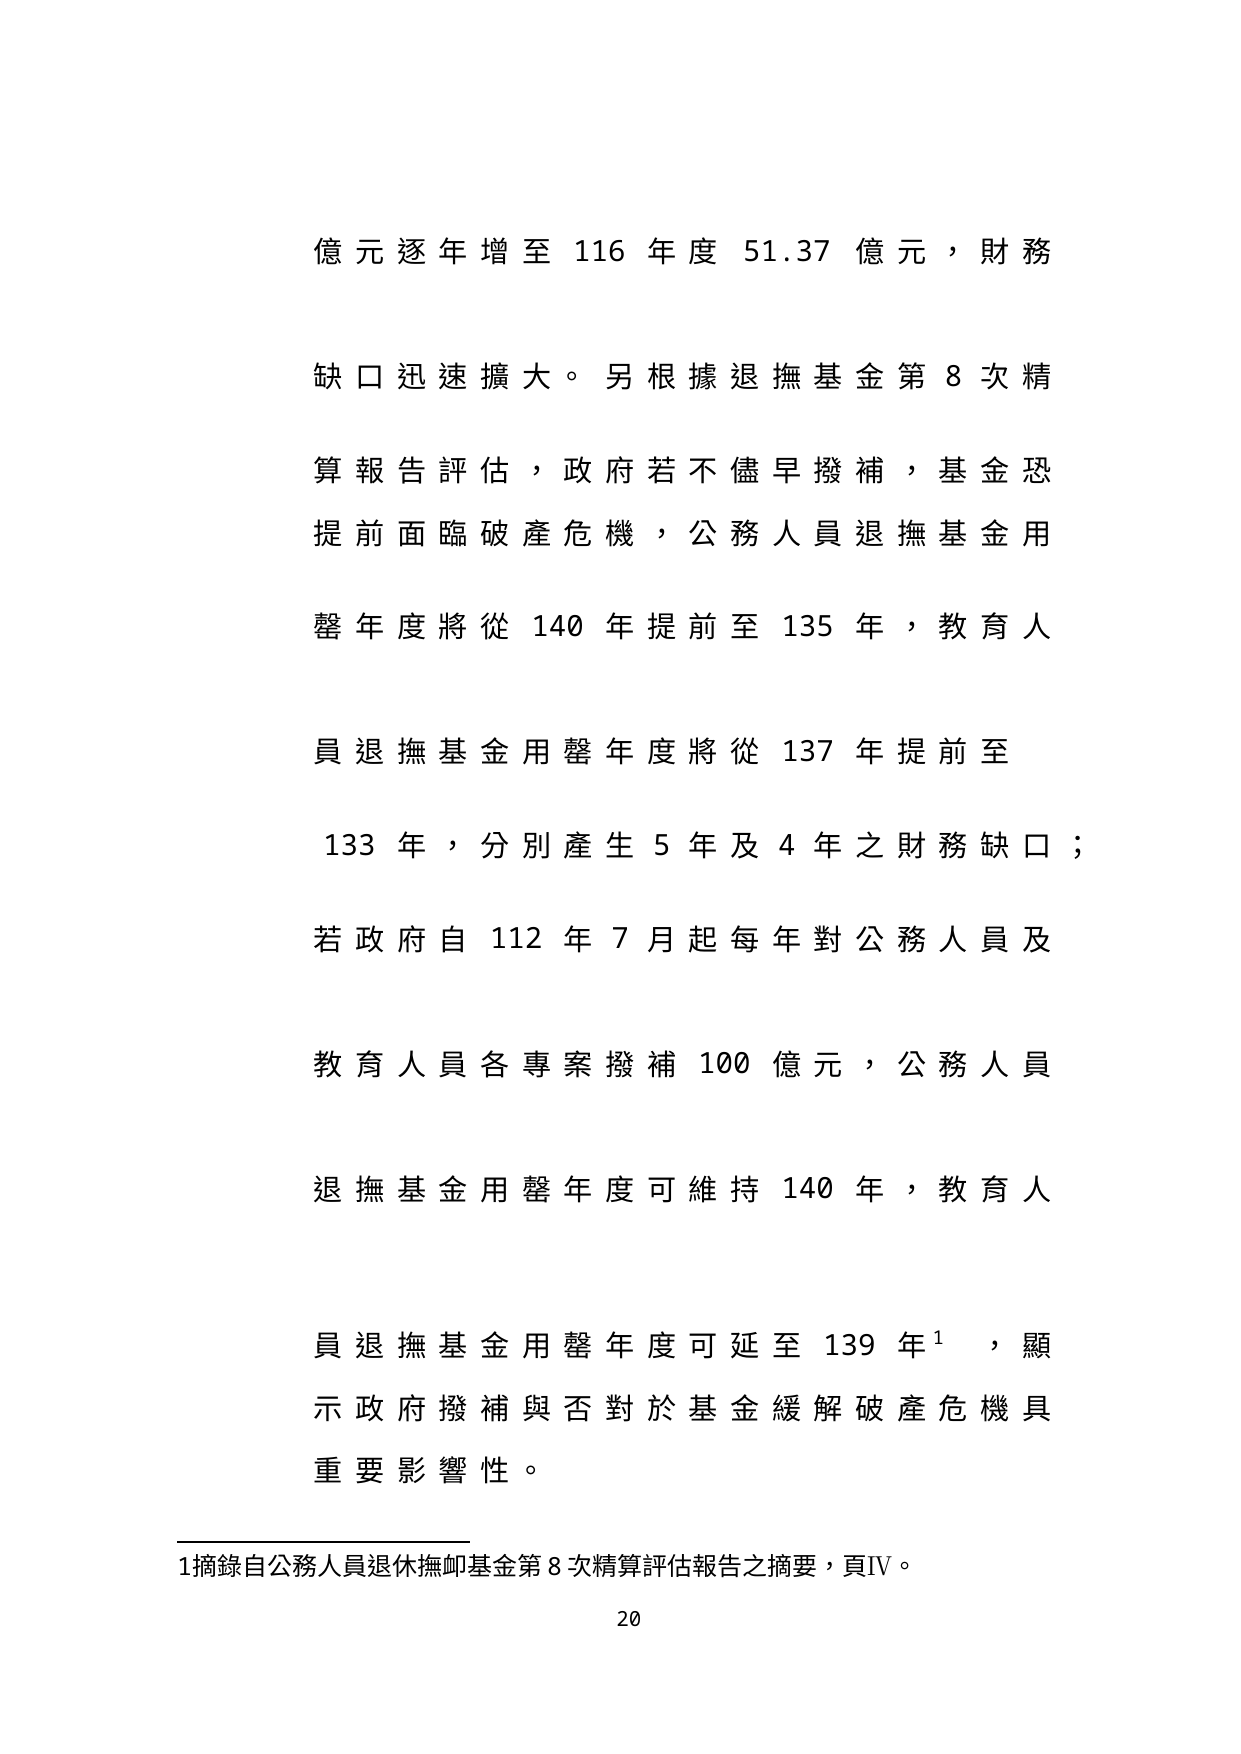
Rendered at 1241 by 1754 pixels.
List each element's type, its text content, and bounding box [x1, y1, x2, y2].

text 摘錄自公務人員退休撫卹基金第8次精算評估報告之摘要，頁Ⅳ。 [177, 1542, 1063, 1584]
text 另依據公務人員退休資遣撫卹法第93條規定，112年7月1日以後初任公務人員將適用個人專戶之新退撫制度。爰112年7月1日後退撫基金將再無初任公務人員加入，參與提撥人數將逐年減少，基金提撥收入來源勢必減少。據該基金估算(詳表1)，提撥收入減少數將由112年度4.69億元逐年增至116年度51.37億元，財務缺口迅速擴大。另根據退撫基金第8次精算報告評估，政府若不儘早撥補，基金恐提前面臨破產危機，公務人員退撫基金用罄年度將從140年提前至135年，教育人員退撫基金用罄年度將從137年提前至133年，分別產生5年及4年之財務缺口；若政府自112年7月起每年對公務人員及教育人員各專案撥補100億元，公務人員退撫基金用罄年度可維持140年，教育人員退撫基金用罄年度可延至139年，顯示政府撥補與否對於基金緩解破產危機具重要影響性。 [271, 177, 1057, 1490]
